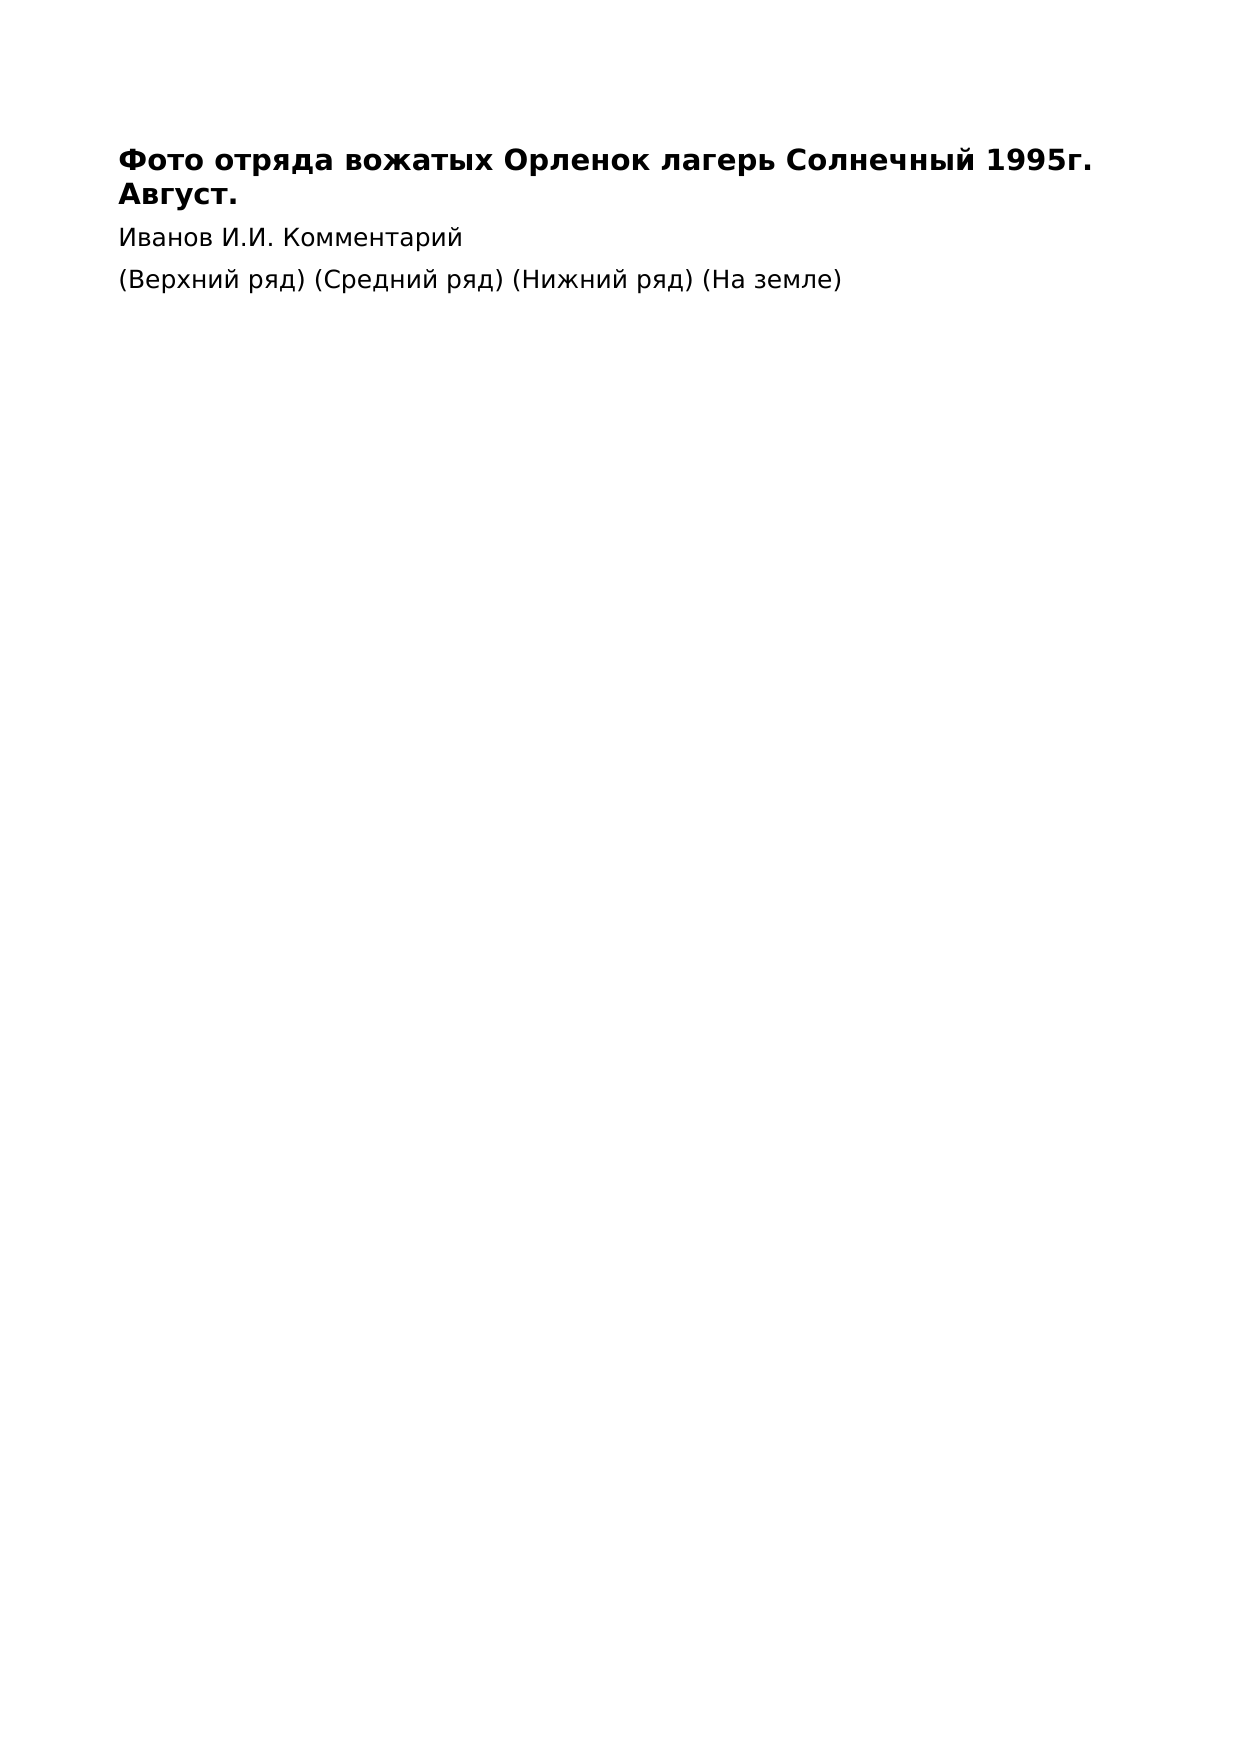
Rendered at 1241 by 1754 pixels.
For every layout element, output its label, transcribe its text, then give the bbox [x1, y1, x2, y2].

subtitle Фото отряда вожатых Орленок лагерь Солнечный 1995г. Август. [118, 143, 1122, 211]
text Иванов И.И. Комментарий [118, 223, 1122, 253]
text (Верхний ряд) (Средний ряд) (Нижний ряд) (На земле) [118, 265, 1122, 294]
